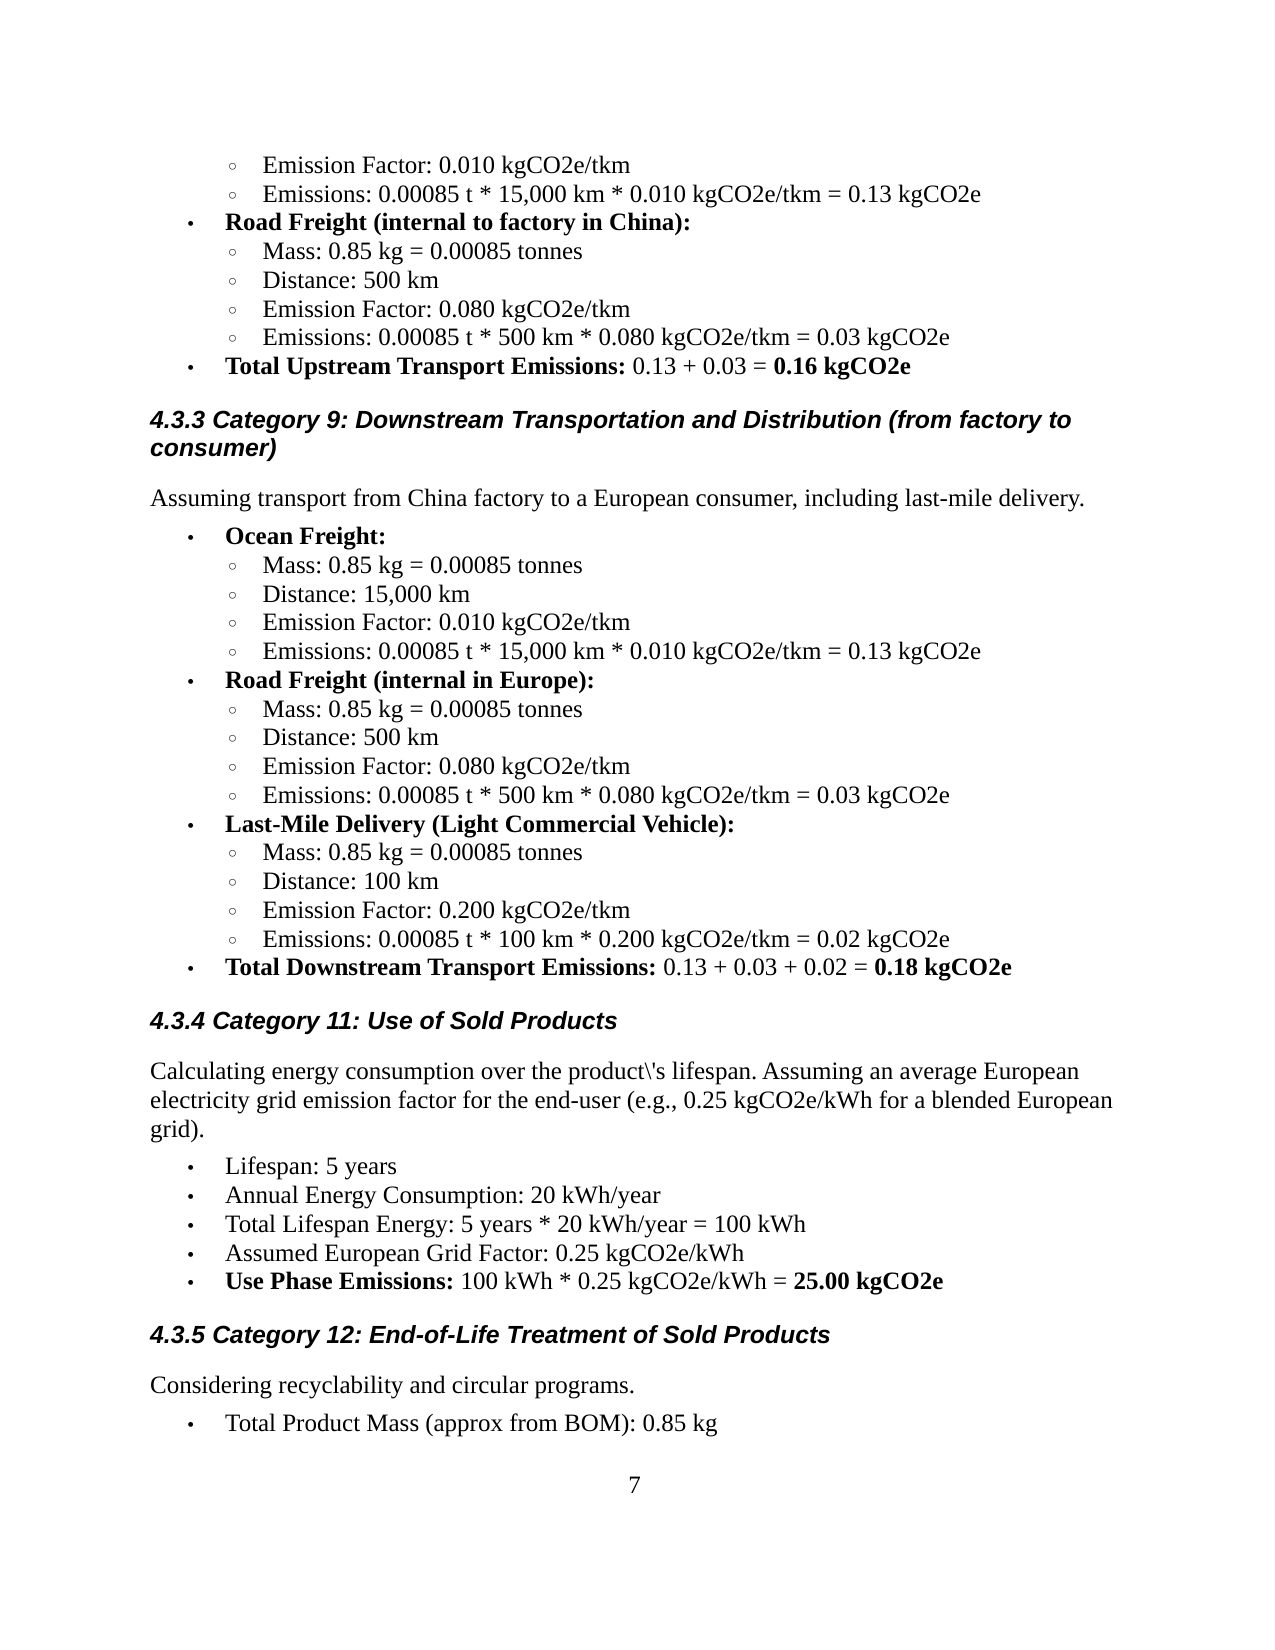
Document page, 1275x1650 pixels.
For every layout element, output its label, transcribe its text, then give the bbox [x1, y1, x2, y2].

text Calculating energy consumption over the product\'s lifespan. Assuming an average European electricity grid emission factor for the end-user (e.g., 0.25 kgCO2e/kWh for a blended European grid). [150, 1056, 1125, 1142]
list Emissions: 0.00085 t * 15,000 km * 0.010 kgCO2e/tkm = 0.13 kgCO2e [225, 636, 1125, 665]
text Considering recyclability and circular programs. [150, 1370, 1125, 1399]
list Total Lifespan Energy: 5 years * 20 kWh/year = 100 kWh [187, 1209, 1125, 1238]
list Emissions: 0.00085 t * 500 km * 0.080 kgCO2e/tkm = 0.03 kgCO2e [225, 780, 1125, 809]
list Road Freight (internal in Europe): [187, 665, 1125, 694]
list Assumed European Grid Factor: 0.25 kgCO2e/kWh [187, 1238, 1125, 1266]
list Distance: 500 km [225, 722, 1125, 751]
list Distance: 500 km [225, 265, 1125, 294]
list Distance: 15,000 km [225, 579, 1125, 607]
list Emissions: 0.00085 t * 100 km * 0.200 kgCO2e/tkm = 0.02 kgCO2e [225, 924, 1125, 952]
list Emission Factor: 0.010 kgCO2e/tkm [225, 150, 1125, 179]
list Last-Mile Delivery (Light Commercial Vehicle): [187, 809, 1125, 837]
subtitle 4.3.5 Category 12: End-of-Life Treatment of Sold Products [150, 1320, 1125, 1349]
list Lifespan: 5 years [187, 1151, 1125, 1180]
list Emission Factor: 0.080 kgCO2e/tkm [225, 294, 1125, 322]
list Emissions: 0.00085 t * 500 km * 0.080 kgCO2e/tkm = 0.03 kgCO2e [225, 322, 1125, 351]
list Mass: 0.85 kg = 0.00085 tonnes [225, 837, 1125, 866]
list Emission Factor: 0.200 kgCO2e/tkm [225, 895, 1125, 924]
text Assuming transport from China factory to a European consumer, including last-mile delivery. [150, 483, 1125, 512]
list Emission Factor: 0.080 kgCO2e/tkm [225, 751, 1125, 780]
list Distance: 100 km [225, 866, 1125, 895]
list Total Upstream Transport Emissions: 0.13 + 0.03 = 0.16 kgCO2e [187, 351, 1125, 380]
subtitle 4.3.4 Category 11: Use of Sold Products [150, 1006, 1125, 1035]
list Ocean Freight: [187, 521, 1125, 550]
list Total Product Mass (approx from BOM): 0.85 kg [187, 1408, 1125, 1437]
list Mass: 0.85 kg = 0.00085 tonnes [225, 236, 1125, 265]
list Annual Energy Consumption: 20 kWh/year [187, 1180, 1125, 1209]
list Use Phase Emissions: 100 kWh * 0.25 kgCO2e/kWh = 25.00 kgCO2e [187, 1266, 1125, 1295]
list Total Downstream Transport Emissions: 0.13 + 0.03 + 0.02 = 0.18 kgCO2e [187, 952, 1125, 981]
list Road Freight (internal to factory in China): [187, 207, 1125, 236]
list Emissions: 0.00085 t * 15,000 km * 0.010 kgCO2e/tkm = 0.13 kgCO2e [225, 179, 1125, 207]
list Emission Factor: 0.010 kgCO2e/tkm [225, 607, 1125, 636]
subtitle 4.3.3 Category 9: Downstream Transportation and Distribution (from factory to consumer) [150, 405, 1125, 462]
list Mass: 0.85 kg = 0.00085 tonnes [225, 694, 1125, 722]
list Mass: 0.85 kg = 0.00085 tonnes [225, 550, 1125, 579]
